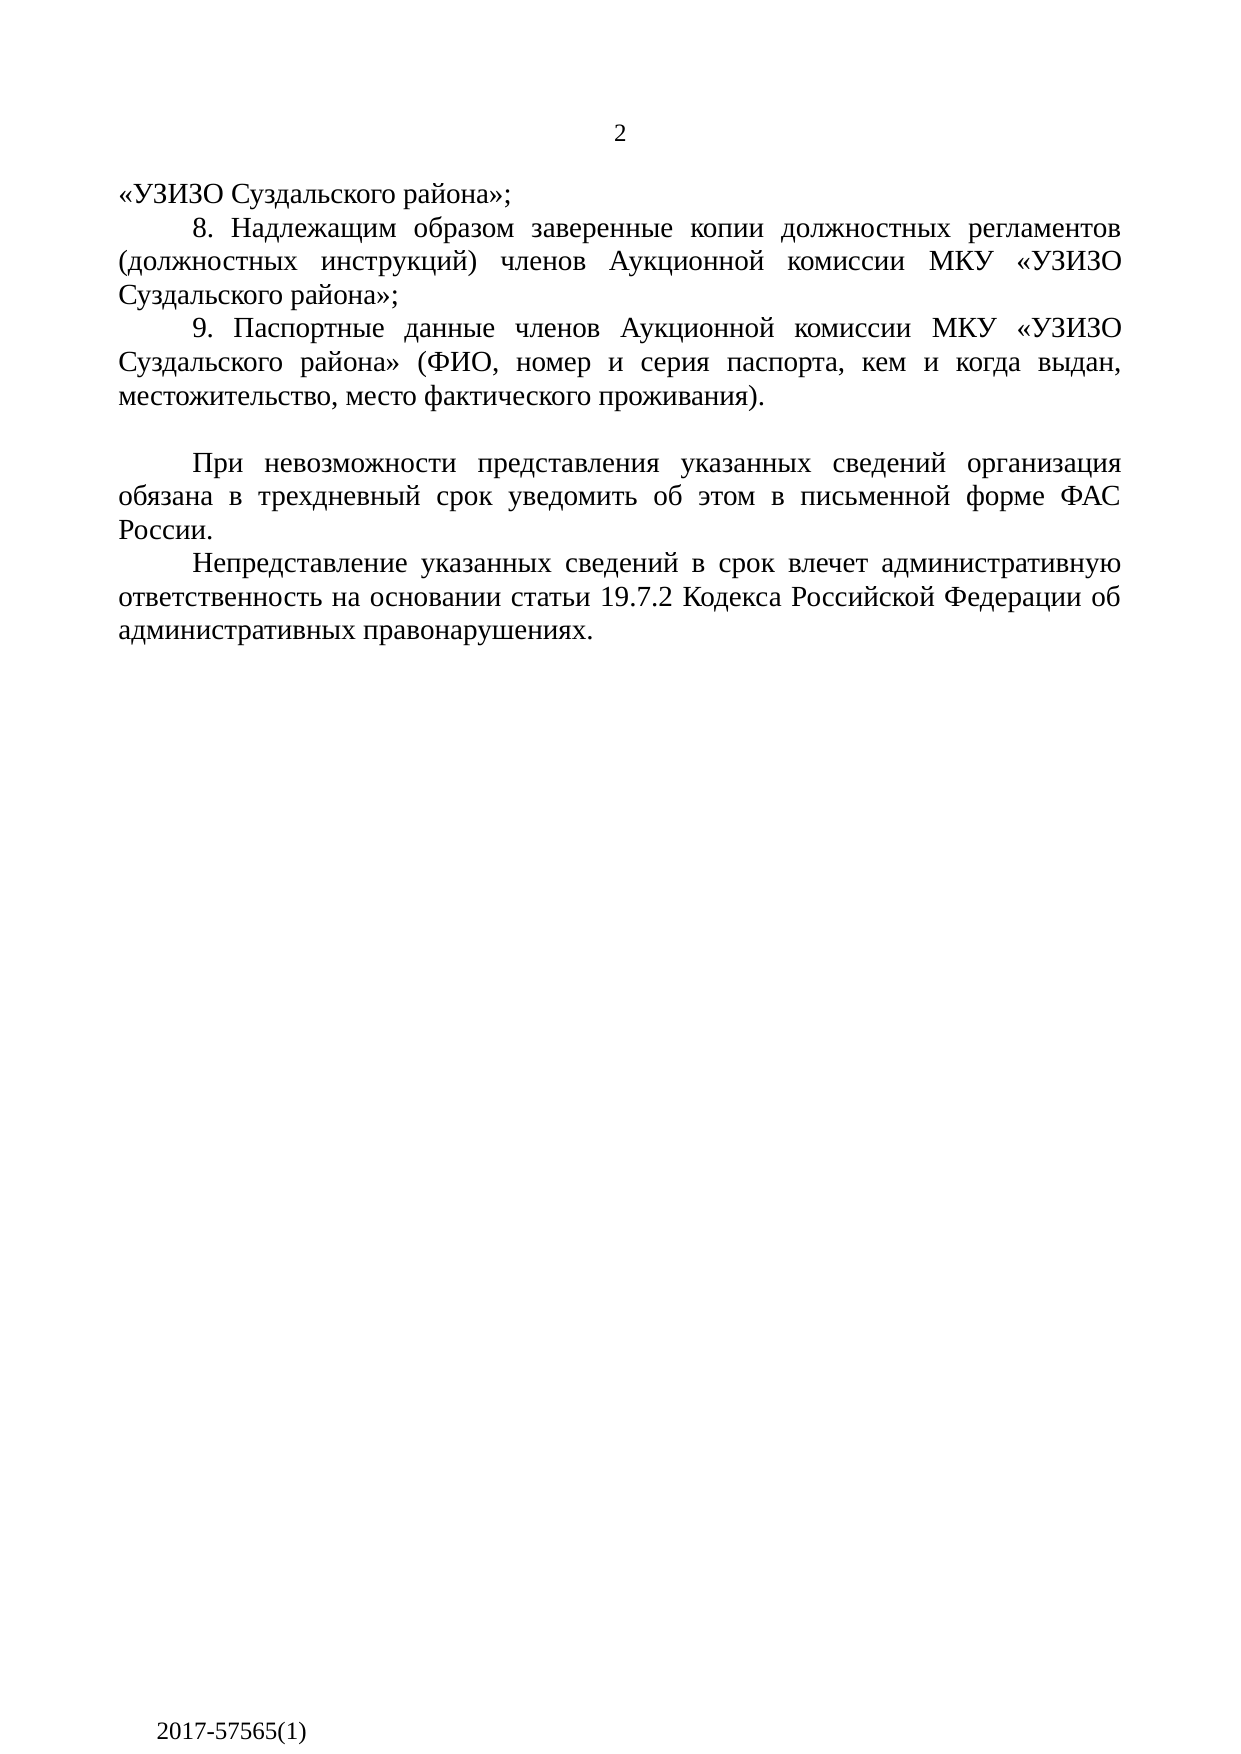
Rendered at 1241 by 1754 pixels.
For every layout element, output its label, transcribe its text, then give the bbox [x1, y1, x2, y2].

text При невозможности представления указанных сведений организация обязана в трехдневный срок уведомить об этом в письменной форме ФАС России. [118, 445, 1122, 545]
text 9. Паспортные данные членов Аукционной комиссии МКУ «УЗИЗО Суздальского района» (ФИО, номер и серия паспорта, кем и когда выдан, местожительство, место фактического проживания). [118, 311, 1122, 411]
text 8. Надлежащим образом заверенные копии должностных регламентов (должностных инструкций) членов Аукционной комиссии МКУ «УЗИЗО Суздальского района»; [118, 210, 1122, 311]
text «УЗИЗО Суздальского района»; [118, 176, 1122, 210]
text Непредставление указанных сведений в срок влечет административную ответственность на основании статьи 19.7.2 Кодекса Российской Федерации об административных правонарушениях. [118, 545, 1122, 646]
